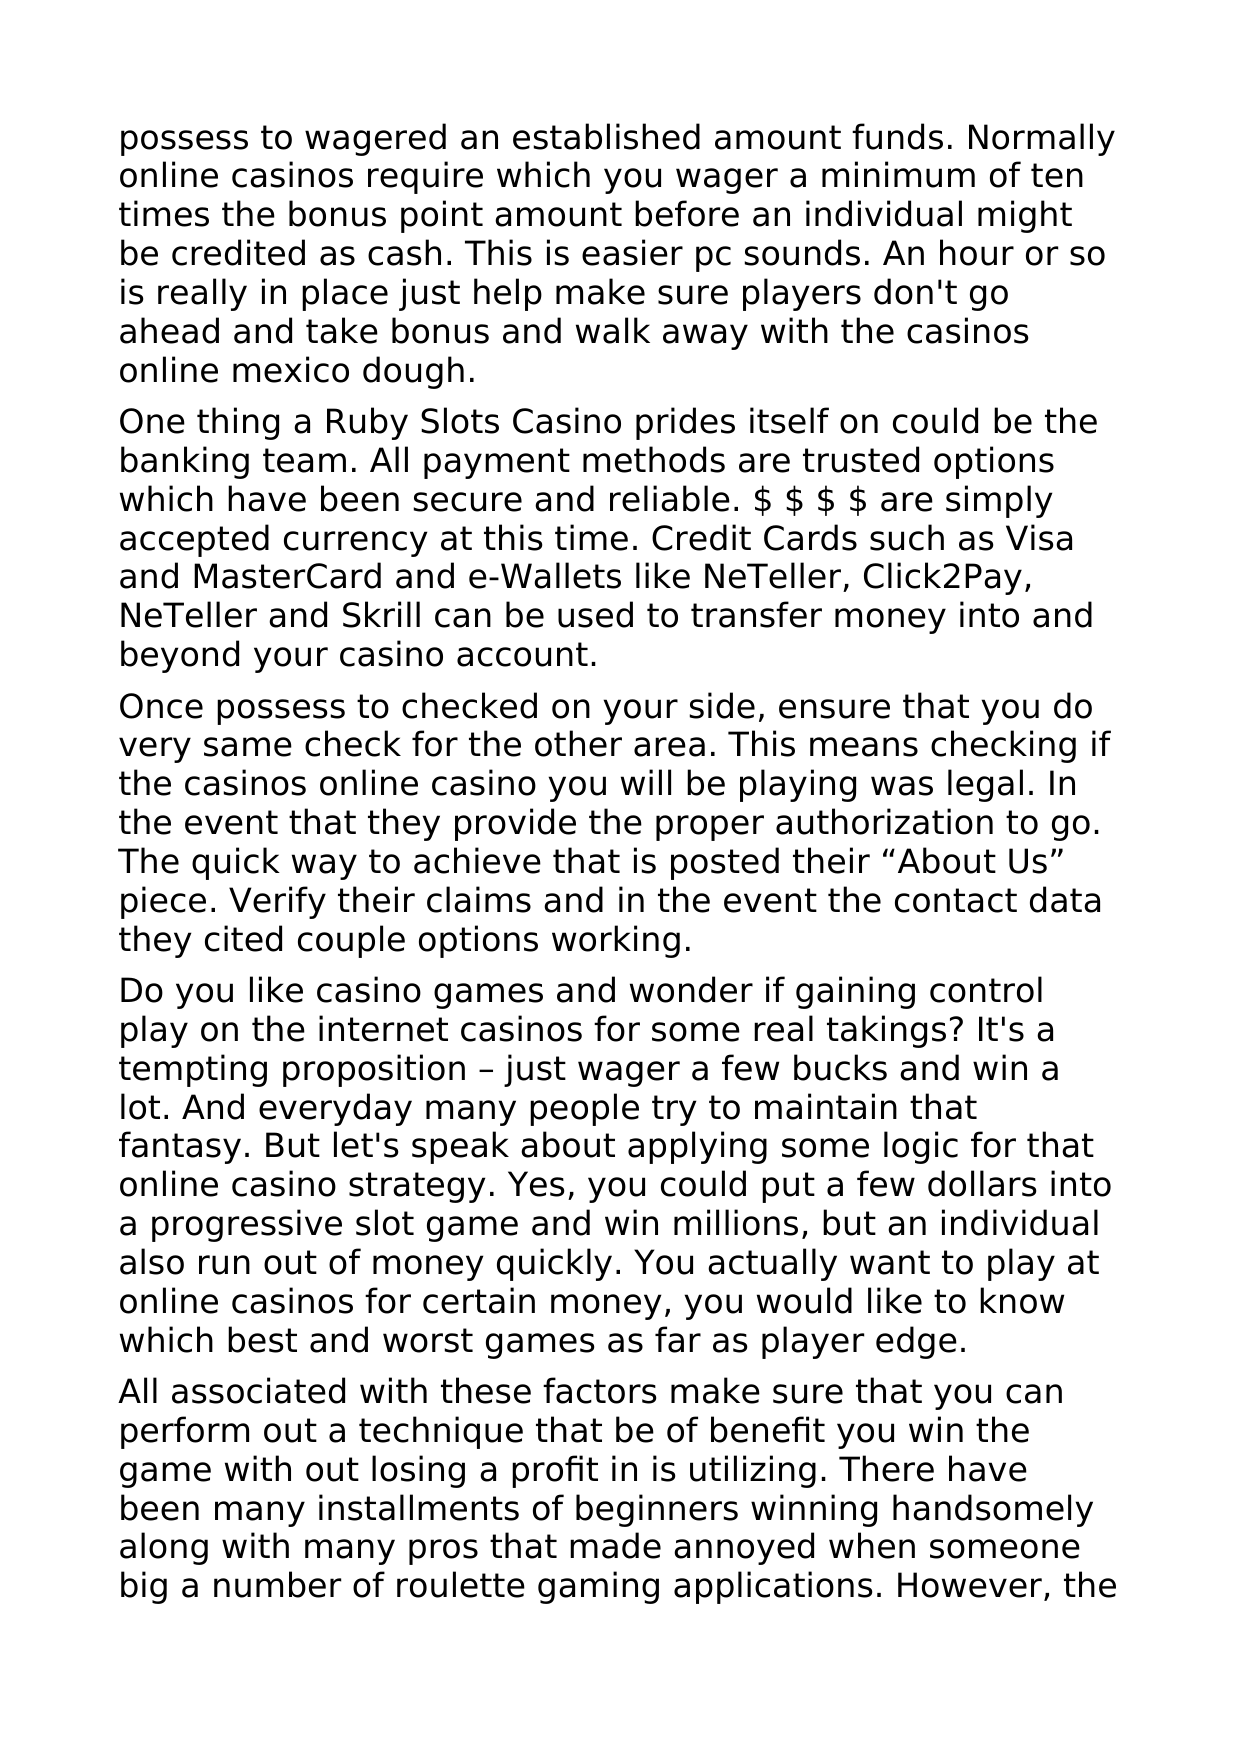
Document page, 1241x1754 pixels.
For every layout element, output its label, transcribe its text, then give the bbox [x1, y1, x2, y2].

text Do you like casino games and wonder if gaining control play on the internet casinos for some real takings? It's a tempting proposition – just wager a few bucks and win a lot. And everyday many people try to maintain that fantasy. But let's speak about applying some logic for that online casino strategy. Yes, you could put a few dollars into a progressive slot game and win millions, but an individual also run out of money quickly. You actually want to play at online casinos for certain money, you would like to know which best and worst games as far as player edge. [118, 972, 1122, 1360]
text Once possess to checked on your side, ensure that you do very same check for the other area. This means checking if the casinos online casino you will be playing was legal. In the event that they provide the proper authorization to go. The quick way to achieve that is posted their “About Us” piece. Verify their claims and in the event the contact data they cited couple options working. [118, 687, 1122, 959]
text All associated with these factors make sure that you can perform out a technique that be of benefit you win the game with out losing a profit in is utilizing. There have been many installments of beginners winning handsomely along with many pros that made annoyed when someone big a number of roulette gaming applications. However, the [118, 1373, 1122, 1606]
text possess to wagered an established amount funds. Normally online casinos require which you wager a minimum of ten times the bonus point amount before an individual might be credited as cash. This is easier pc sounds. An hour or so is really in place just help make sure players don't go ahead and take bonus and walk away with the casinos online mexico dough. [118, 118, 1122, 390]
text One thing a Ruby Slots Casino prides itself on could be the banking team. All payment methods are trusted options which have been secure and reliable. $ $ $ $ are simply accepted currency at this time. Credit Cards such as Visa and MasterCard and e-Wallets like NeTeller, Click2Pay, NeTeller and Skrill can be used to transfer money into and beyond your casino account. [118, 403, 1122, 674]
